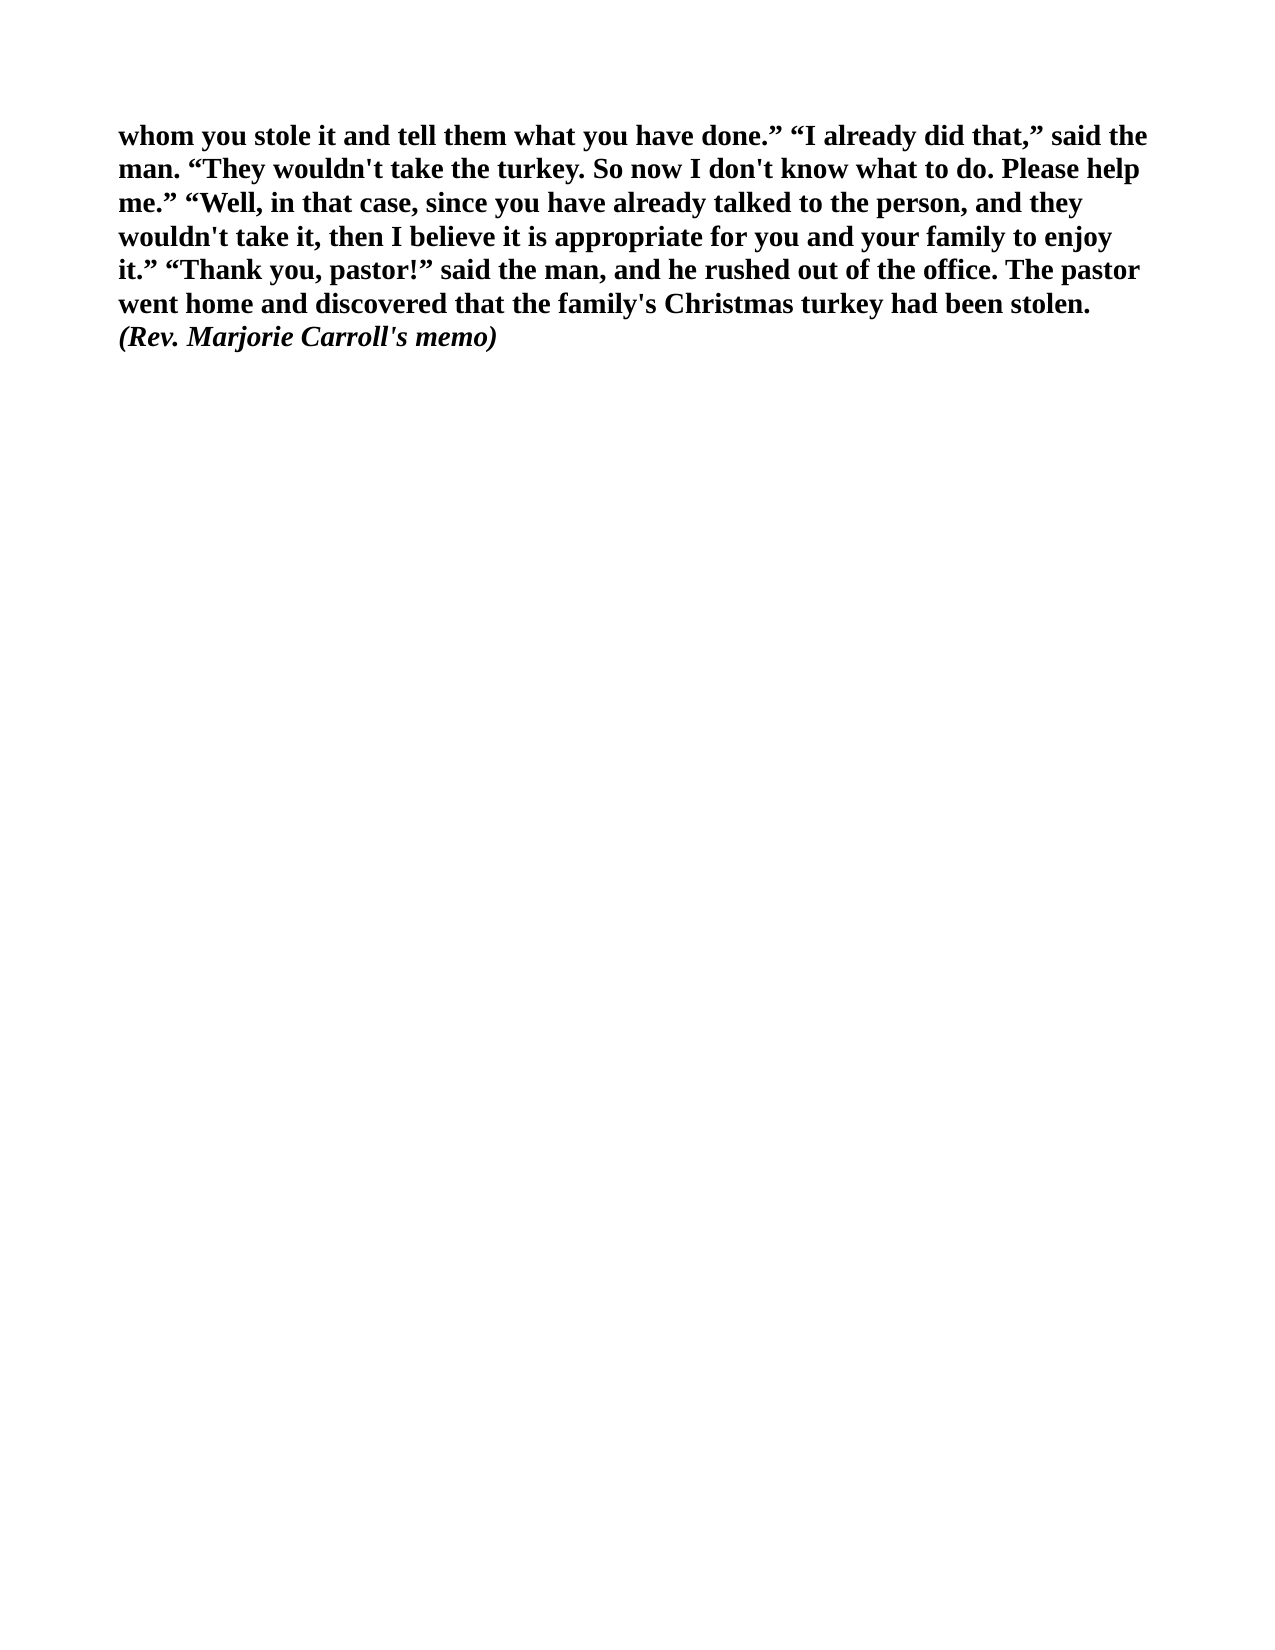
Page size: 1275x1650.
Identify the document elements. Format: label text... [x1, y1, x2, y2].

text whom you stole it and tell them what you have done.” “I already did that,” said the man. “They wouldn't take the turkey. So now I don't know what to do. Please help me.” “Well, in that case, since you have already talked to the person, and they wouldn't take it, then I believe it is appropriate for you and your family to enjoy it.” “Thank you, pastor!” said the man, and he rushed out of the office. The pastor went home and discovered that the family's Christmas turkey had been stolen. (Rev. Marjorie Carroll's memo) [118, 118, 1157, 353]
